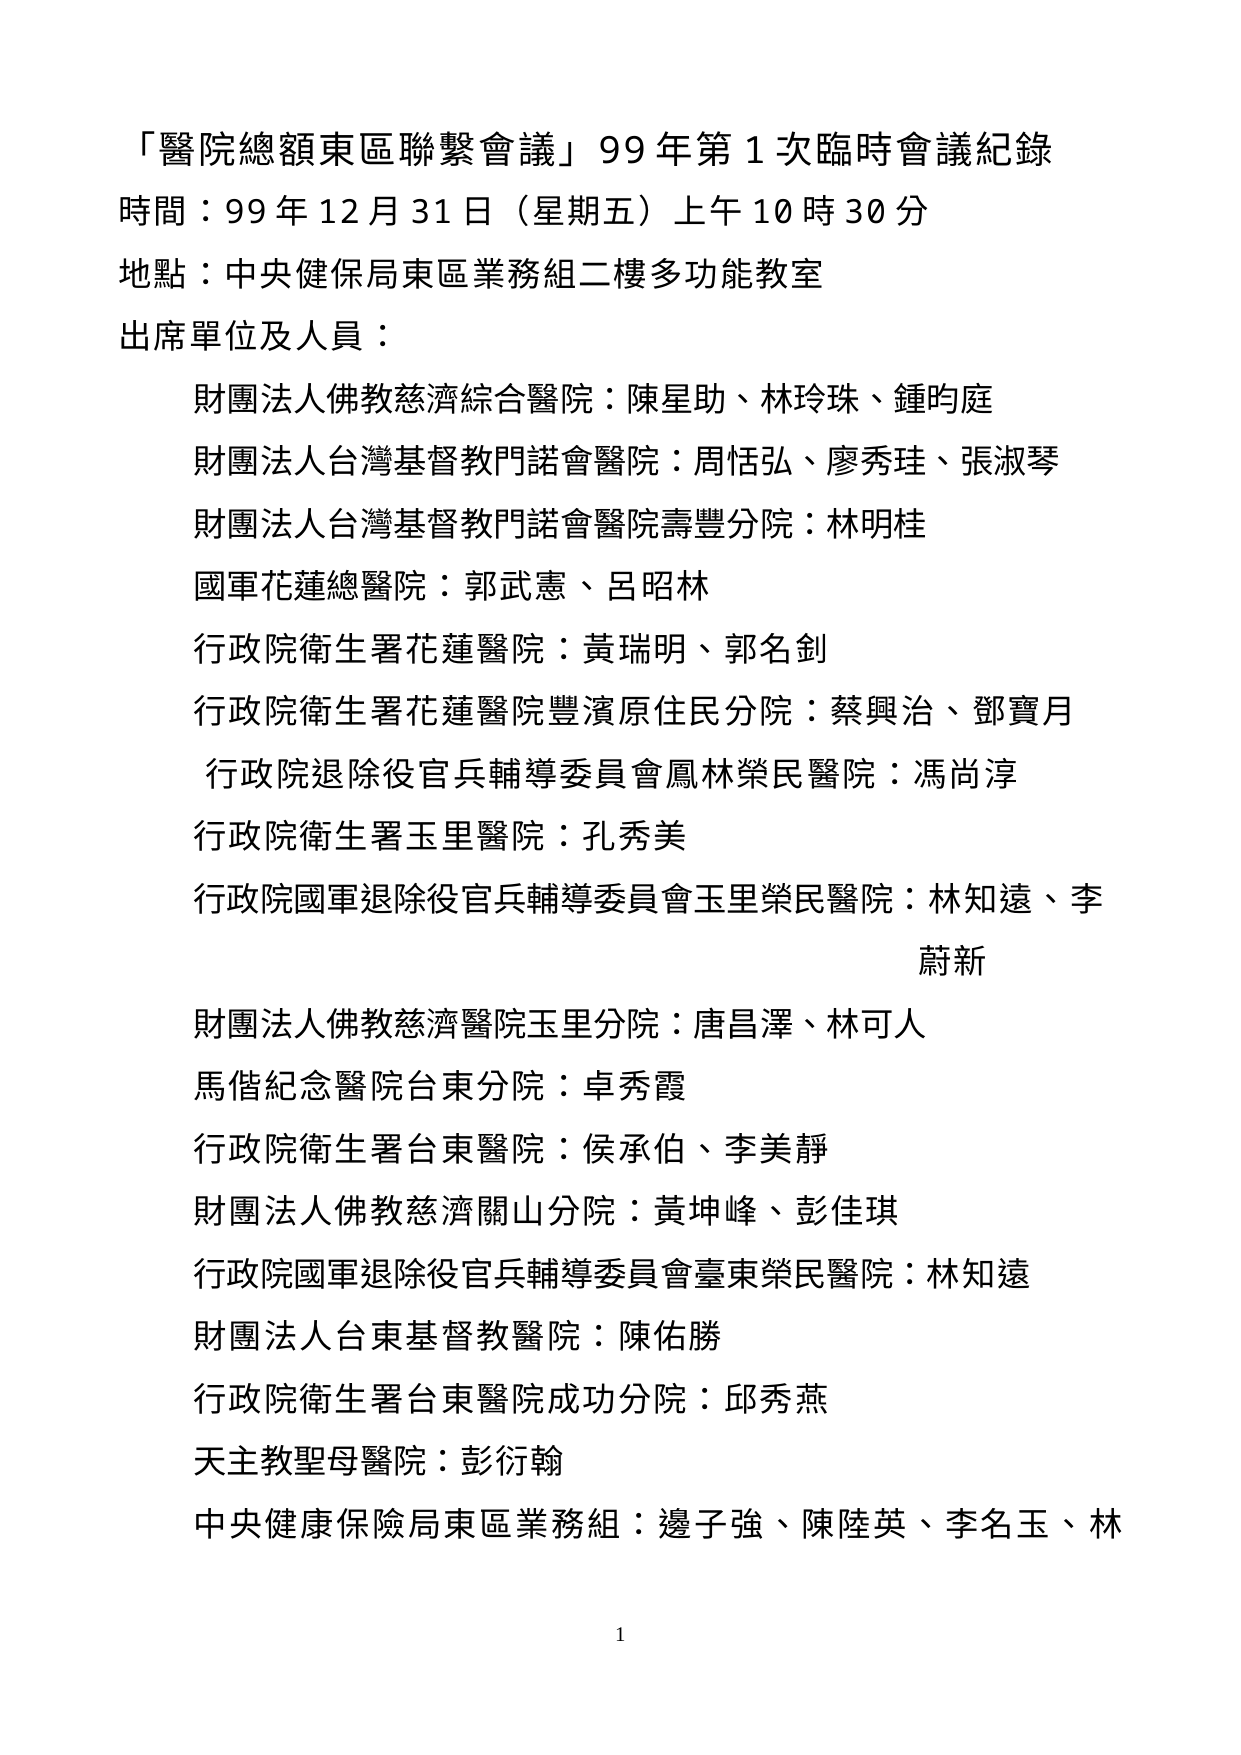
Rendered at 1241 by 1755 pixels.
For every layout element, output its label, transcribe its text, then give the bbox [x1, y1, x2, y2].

text 地點：中央健保局東區業務組二樓多功能教室 [118, 230, 1122, 293]
text 財團法人台灣基督教門諾會醫院：周恬弘、廖秀珪、張淑琴 [193, 418, 1122, 480]
text 行政院衛生署台東醫院成功分院：邱秀燕 [193, 1355, 1122, 1418]
text 出席單位及人員： [118, 293, 1122, 355]
text 「醫院總額東區聯繫會議」99年第1次臨時會議紀錄 [118, 105, 1240, 168]
text 行政院衛生署台東醫院：侯承伯、李美靜 [193, 1105, 1122, 1168]
text 行政院國軍退除役官兵輔導委員會臺東榮民醫院：林知遠 [193, 1230, 1122, 1293]
text 財團法人台東基督教醫院：陳佑勝 [118, 1293, 1122, 1355]
text 時間：99年12月31日（星期五）上午10時30分 [118, 168, 1122, 230]
text 天主教聖母醫院：彭衍翰 [193, 1418, 1122, 1480]
text 財團法人台灣基督教門諾會醫院壽豐分院：林明桂 [193, 480, 1122, 543]
text 馬偕紀念醫院台東分院：卓秀霞 [193, 1043, 1122, 1105]
text 財團法人佛教慈濟綜合醫院：陳星助、林玲珠、鍾昀庭 [193, 355, 1122, 418]
text 行政院衛生署花蓮醫院：黃瑞明、郭名釗 [193, 605, 1122, 668]
text 財團法人佛教慈濟關山分院：黃坤峰、彭佳琪 [118, 1168, 1122, 1230]
text 行政院衛生署玉里醫院：孔秀美 [193, 793, 1122, 855]
text 行政院退除役官兵輔導委員會鳳林榮民醫院：馮尚淳 [205, 730, 1122, 793]
text 行政院衛生署花蓮醫院豐濱原住民分院：蔡興治、鄧寶月 [193, 668, 1122, 730]
text 財團法人佛教慈濟醫院玉里分院：唐昌澤、林可人 [193, 980, 1122, 1043]
text 行政院國軍退除役官兵輔導委員會玉里榮民醫院：林知遠、李蔚新 [193, 855, 1122, 980]
text 國軍花蓮總醫院：郭武憲、呂昭林 [193, 543, 1122, 605]
text 中央健康保險局東區業務組：邊子強、陳陸英、李名玉、林 [193, 1480, 1122, 1543]
